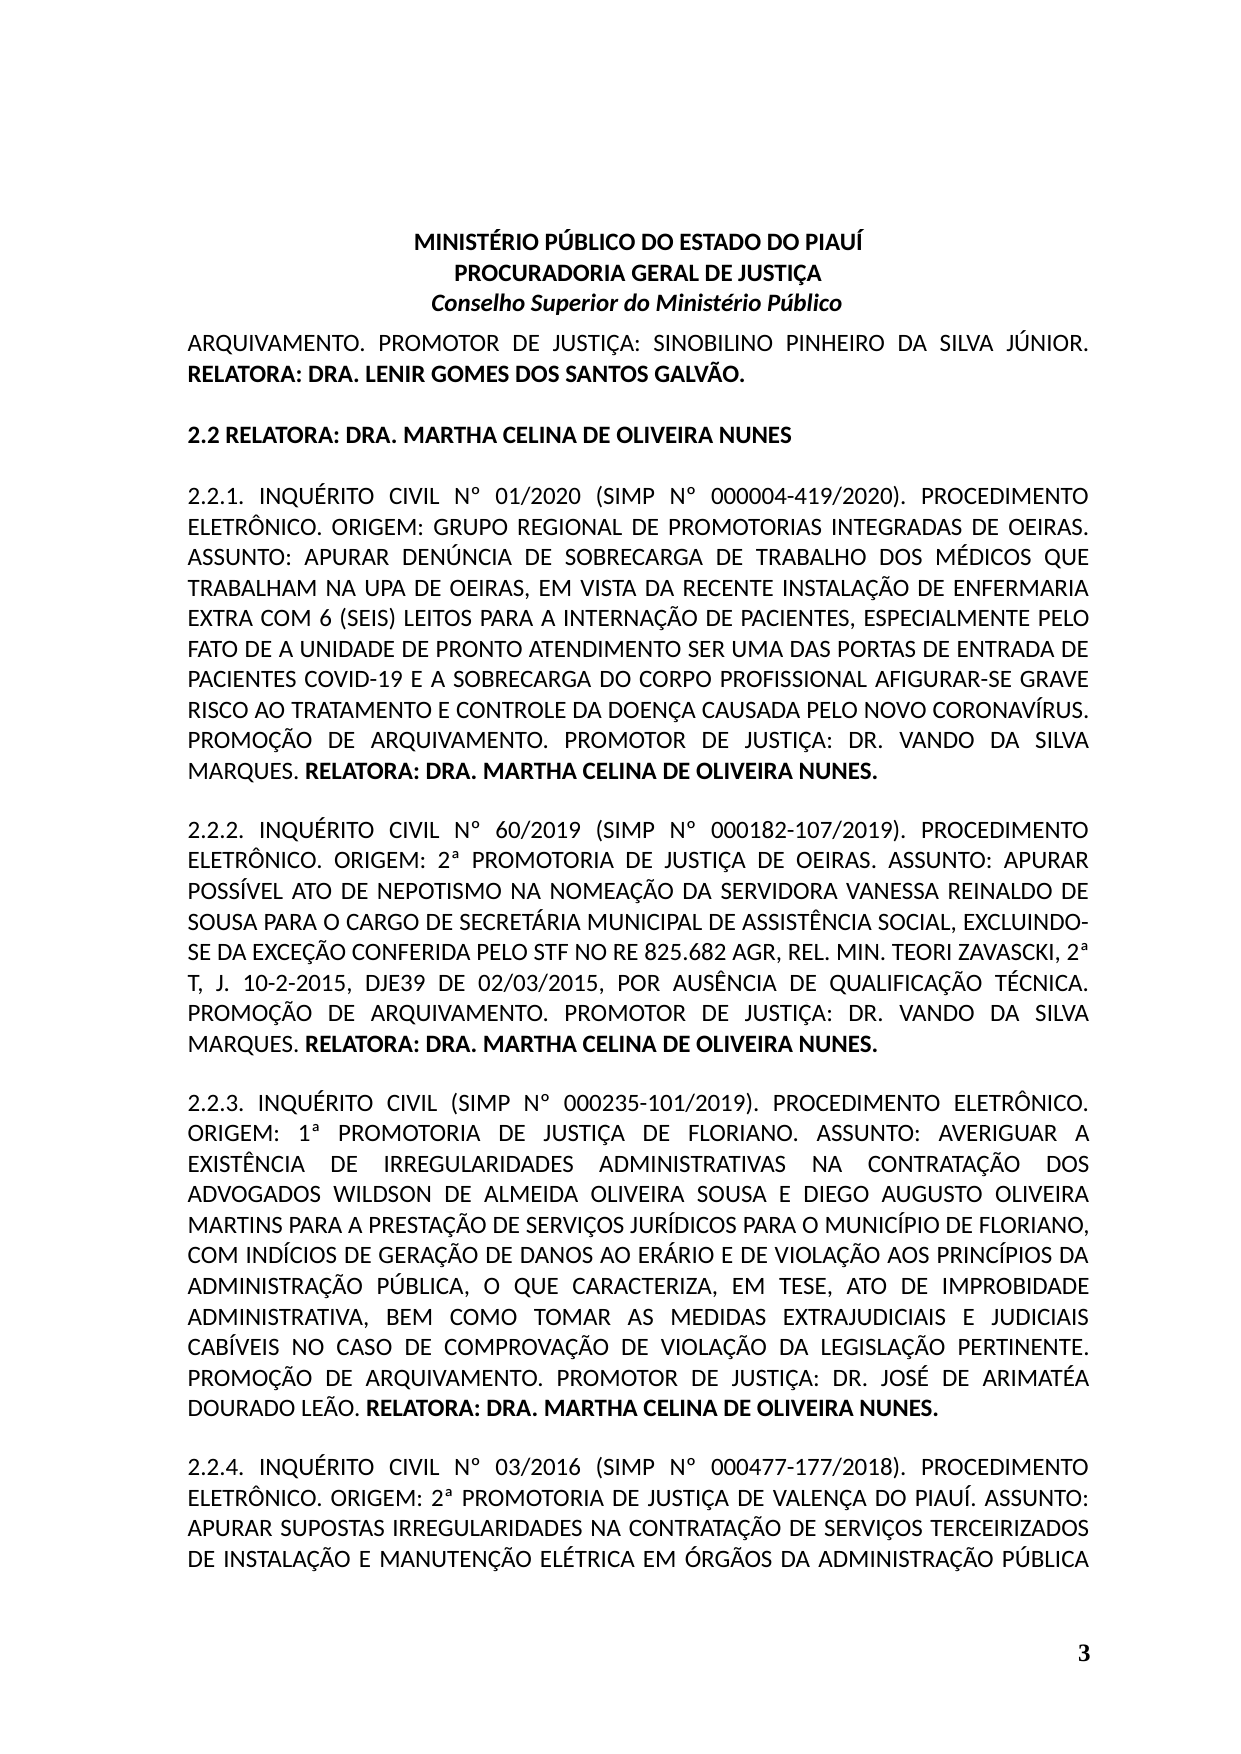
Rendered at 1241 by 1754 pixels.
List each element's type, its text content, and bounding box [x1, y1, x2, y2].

text 2.2.3. INQUÉRITO CIVIL (SIMP Nº 000235-101/2019). PROCEDIMENTO ELETRÔNICO. ORIGEM: 1ª PROMOTORIA DE JUSTIÇA DE FLORIANO. ASSUNTO: AVERIGUAR A EXISTÊNCIA DE IRREGULARIDADES ADMINISTRATIVAS NA CONTRATAÇÃO DOS ADVOGADOS WILDSON DE ALMEIDA OLIVEIRA SOUSA E DIEGO AUGUSTO OLIVEIRA MARTINS PARA A PRESTAÇÃO DE SERVIÇOS JURÍDICOS PARA O MUNICÍPIO DE FLORIANO, COM INDÍCIOS DE GERAÇÃO DE DANOS AO ERÁRIO E DE VIOLAÇÃO AOS PRINCÍPIOS DA ADMINISTRAÇÃO PÚBLICA, O QUE CARACTERIZA, EM TESE, ATO DE IMPROBIDADE ADMINISTRATIVA, BEM COMO TOMAR AS MEDIDAS EXTRAJUDICIAIS E JUDICIAIS CABÍVEIS NO CASO DE COMPROVAÇÃO DE VIOLAÇÃO DA LEGISLAÇÃO PERTINENTE. PROMOÇÃO DE ARQUIVAMENTO. PROMOTOR DE JUSTIÇA: DR. JOSÉ DE ARIMATÉA DOURADO LEÃO. RELATORA: DRA. MARTHA CELINA DE OLIVEIRA NUNES. [187, 1087, 1090, 1423]
text 2.2.1. INQUÉRITO CIVIL Nº 01/2020 (SIMP Nº 000004-419/2020). PROCEDIMENTO ELETRÔNICO. ORIGEM: GRUPO REGIONAL DE PROMOTORIAS INTEGRADAS DE OEIRAS. ASSUNTO: APURAR DENÚNCIA DE SOBRECARGA DE TRABALHO DOS MÉDICOS QUE TRABALHAM NA UPA DE OEIRAS, EM VISTA DA RECENTE INSTALAÇÃO DE ENFERMARIA EXTRA COM 6 (SEIS) LEITOS PARA A INTERNAÇÃO DE PACIENTES, ESPECIALMENTE PELO FATO DE A UNIDADE DE PRONTO ATENDIMENTO SER UMA DAS PORTAS DE ENTRADA DE PACIENTES COVID-19 E A SOBRECARGA DO CORPO PROFISSIONAL AFIGURAR-SE GRAVE RISCO AO TRATAMENTO E CONTROLE DA DOENÇA CAUSADA PELO NOVO CORONAVÍRUS. PROMOÇÃO DE ARQUIVAMENTO. PROMOTOR DE JUSTIÇA: DR. VANDO DA SILVA MARQUES. RELATORA: DRA. MARTHA CELINA DE OLIVEIRA NUNES. [187, 480, 1090, 785]
text 2.2.2. INQUÉRITO CIVIL Nº 60/2019 (SIMP Nº 000182-107/2019). PROCEDIMENTO ELETRÔNICO. ORIGEM: 2ª PROMOTORIA DE JUSTIÇA DE OEIRAS. ASSUNTO: APURAR POSSÍVEL ATO DE NEPOTISMO NA NOMEAÇÃO DA SERVIDORA VANESSA REINALDO DE SOUSA PARA O CARGO DE SECRETÁRIA MUNICIPAL DE ASSISTÊNCIA SOCIAL, EXCLUINDO-SE DA EXCEÇÃO CONFERIDA PELO STF NO RE 825.682 AGR, REL. MIN. TEORI ZAVASCKI, 2ª T, J. 10-2-2015, DJE39 DE 02/03/2015, POR AUSÊNCIA DE QUALIFICAÇÃO TÉCNICA. PROMOÇÃO DE ARQUIVAMENTO. PROMOTOR DE JUSTIÇA: DR. VANDO DA SILVA MARQUES. RELATORA: DRA. MARTHA CELINA DE OLIVEIRA NUNES. [187, 814, 1090, 1058]
text ARQUIVAMENTO. PROMOTOR DE JUSTIÇA: SINOBILINO PINHEIRO DA SILVA JÚNIOR. RELATORA: DRA. LENIR GOMES DOS SANTOS GALVÃO. [187, 327, 1090, 388]
text 2.2.4. INQUÉRITO CIVIL Nº 03/2016 (SIMP Nº 000477-177/2018). PROCEDIMENTO ELETRÔNICO. ORIGEM: 2ª PROMOTORIA DE JUSTIÇA DE VALENÇA DO PIAUÍ. ASSUNTO: APURAR SUPOSTAS IRREGULARIDADES NA CONTRATAÇÃO DE SERVIÇOS TERCEIRIZADOS DE INSTALAÇÃO E MANUTENÇÃO ELÉTRICA EM ÓRGÃOS DA ADMINISTRAÇÃO PÚBLICA [187, 1451, 1090, 1573]
text 2.2 RELATORA: DRA. MARTHA CELINA DE OLIVEIRA NUNES [187, 419, 1090, 449]
